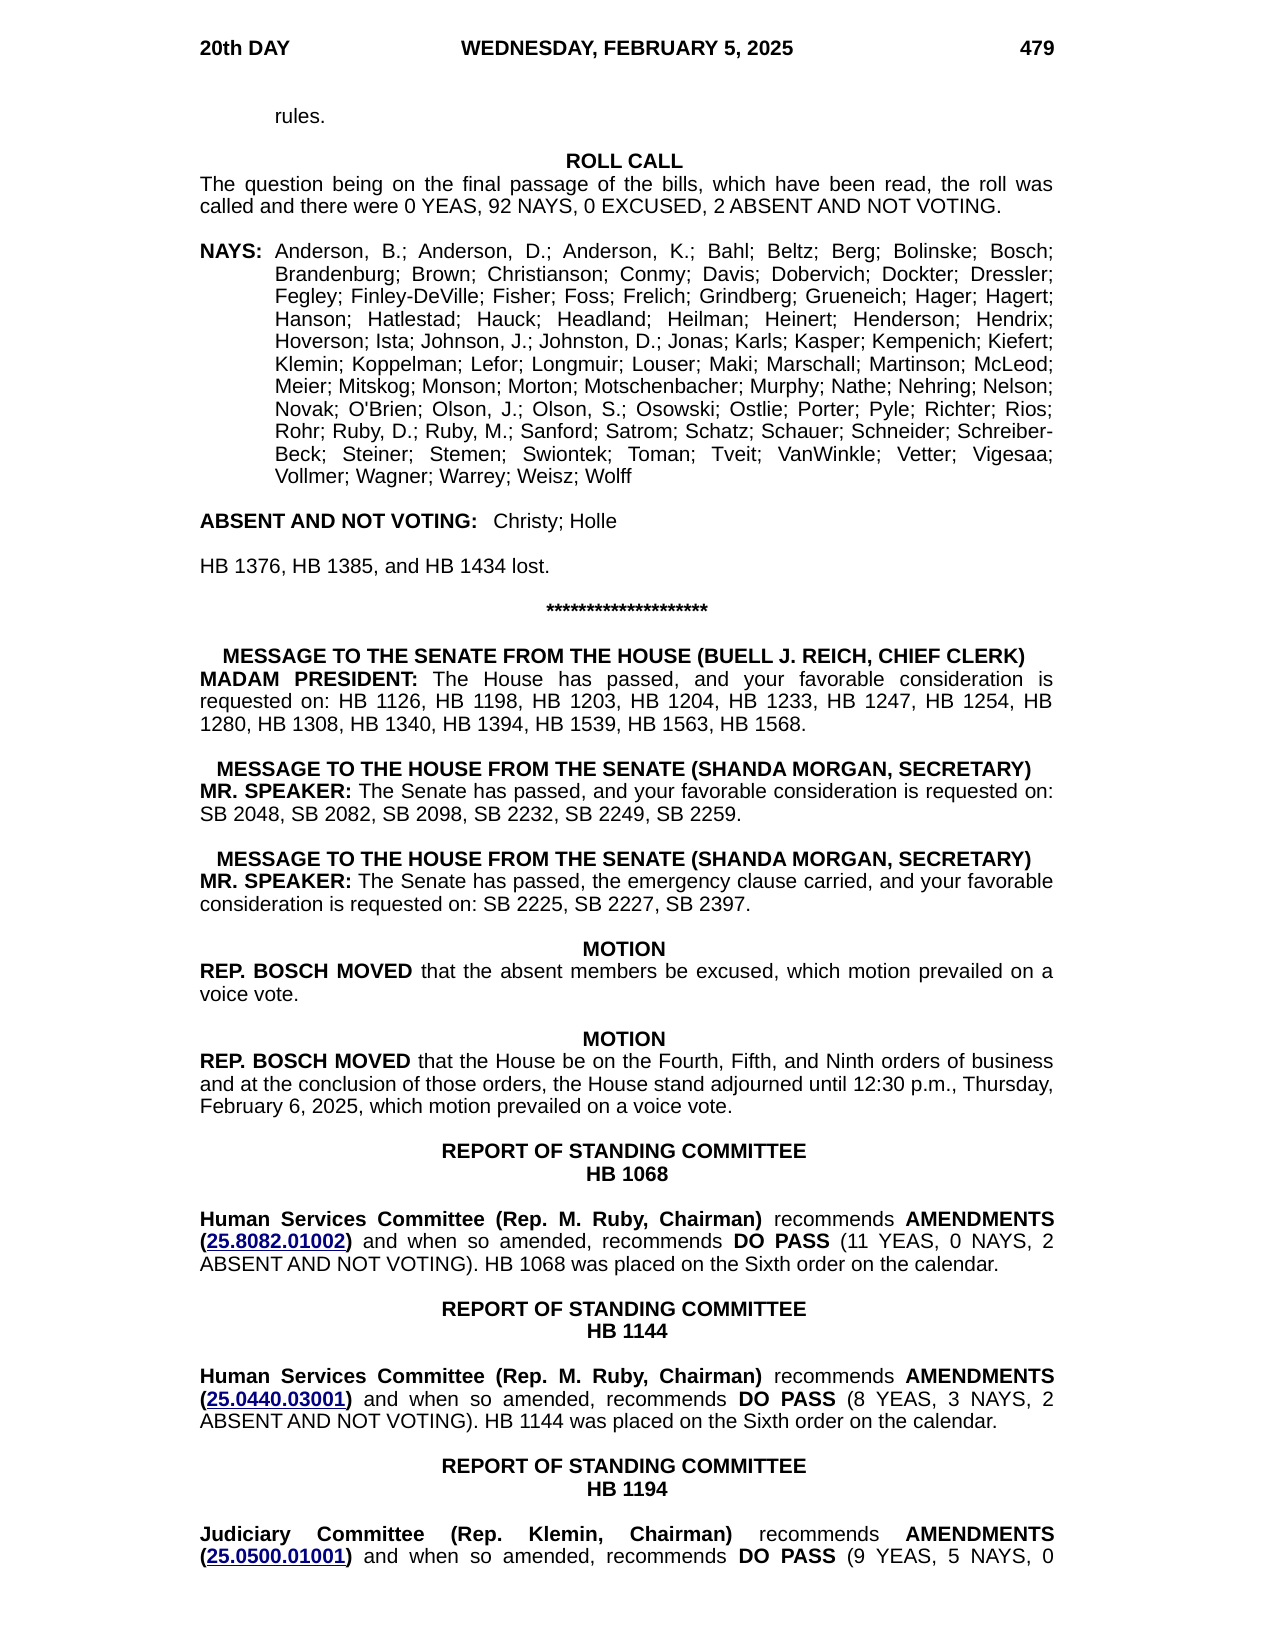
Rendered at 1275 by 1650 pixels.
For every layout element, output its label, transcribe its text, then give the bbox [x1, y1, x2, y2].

text HB 1376, HB 1385, and HB 1434 lost. [199, 556, 1054, 578]
text REPORT OF STANDING COMMITTEE HB 1144 [199, 1298, 1054, 1343]
text Judiciary Committee (Rep. Klemin, Chairman) recommends AMENDMENTS (25.0500.01001) and when so amended, recommends DO PASS (9 YEAS, 5 NAYS, 0 [199, 1523, 1054, 1568]
text MESSAGE TO THE HOUSE FROM THE SENATE (SHANDA MORGAN, SECRETARY) [199, 848, 1054, 871]
text MESSAGE TO THE HOUSE FROM THE SENATE (SHANDA MORGAN, SECRETARY) [199, 758, 1054, 781]
text REP. BOSCH MOVED that the House be on the Fourth, Fifth, and Ninth orders of business and at the conclusion of those orders, the House stand adjourned until 12:30 p.m., Thursday, February 6, 2025, which motion prevailed on a voice vote. [199, 1051, 1054, 1118]
title ABSENT AND NOT VOTING: Christy; Holle [199, 511, 1054, 533]
text ROLL CALL [199, 151, 1054, 173]
text The question being on the final passage of the bills, which have been read, the roll was called and there were 0 YEAS, 92 NAYS, 0 EXCUSED, 2 ABSENT AND NOT VOTING. [199, 173, 1054, 218]
subtitle Page 478 [9, 9, 109, 33]
text REP. BOSCH MOVED that the absent members be excused, which motion prevailed on a voice vote. [199, 961, 1054, 1006]
text MR. SPEAKER: The Senate has passed, the emergency clause carried, and your favorable consideration is requested on: SB 2225, SB 2227, SB 2397. [199, 871, 1054, 916]
title rules. [199, 106, 1054, 128]
title NAYS: Anderson, B.; Anderson, D.; Anderson, K.; Bahl; Beltz; Berg; Bolinske; Bosch; Brandenburg; Brown; Christianson; Conmy; Davis; Dobervich; Dockter; Dressler; Fegley; Finley-DeVille; Fisher; Foss; Frelich; Grindberg; Grueneich; Hager; Hagert; Hanson; Hatlestad; Hauck; Headland; Heilman; Heinert; Henderson; Hendrix; Hoverson; Ista; Johnson, J.; Johnston, D.; Jonas; Karls; Kasper; Kempenich; Kiefert; Klemin; Koppelman; Lefor; Longmuir; Louser; Maki; Marschall; Martinson; McLeod; Meier; Mitskog; Monson; Morton; Motschenbacher; Murphy; Nathe; Nehring; Nelson; Novak; O'Brien; Olson, J.; Olson, S.; Osowski; Ostlie; Porter; Pyle; Richter; Rios; Rohr; Ruby, D.; Ruby, M.; Sanford; Satrom; Schatz; Schauer; Schneider; Schreiber-Beck; Steiner; Stemen; Swiontek; Toman; Tveit; VanWinkle; Vetter; Vigesaa; Vollmer; Wagner; Warrey; Weisz; Wolff [199, 241, 1054, 488]
text MOTION [199, 938, 1054, 961]
text Human Services Committee (Rep. M. Ruby, Chairman) recommends AMENDMENTS (25.0440.03001) and when so amended, recommends DO PASS (8 YEAS, 3 NAYS, 2 ABSENT AND NOT VOTING). HB 1144 was placed on the Sixth order on the calendar. [199, 1366, 1054, 1433]
text Human Services Committee (Rep. M. Ruby, Chairman) recommends AMENDMENTS (25.8082.01002) and when so amended, recommends DO PASS (11 YEAS, 0 NAYS, 2 ABSENT AND NOT VOTING). HB 1068 was placed on the Sixth order on the calendar. [199, 1208, 1054, 1276]
text [0, 0, 118, 42]
text REPORT OF STANDING COMMITTEE HB 1194 [199, 1456, 1054, 1501]
text MR. SPEAKER: The Senate has passed, and your favorable consideration is requested on: SB 2048, SB 2082, SB 2098, SB 2232, SB 2249, SB 2259. [199, 781, 1054, 826]
text MESSAGE TO THE SENATE FROM THE HOUSE (BUELL J. REICH, CHIEF CLERK) [199, 646, 1054, 668]
text ******************** [199, 601, 1054, 623]
text REPORT OF STANDING COMMITTEE HB 1068 [199, 1141, 1054, 1186]
text MADAM PRESIDENT: The House has passed, and your favorable consideration is requested on: HB 1126, HB 1198, HB 1203, HB 1204, HB 1233, HB 1247, HB 1254, HB 1280, HB 1308, HB 1340, HB 1394, HB 1539, HB 1563, HB 1568. [199, 668, 1054, 736]
text MOTION [199, 1028, 1054, 1051]
